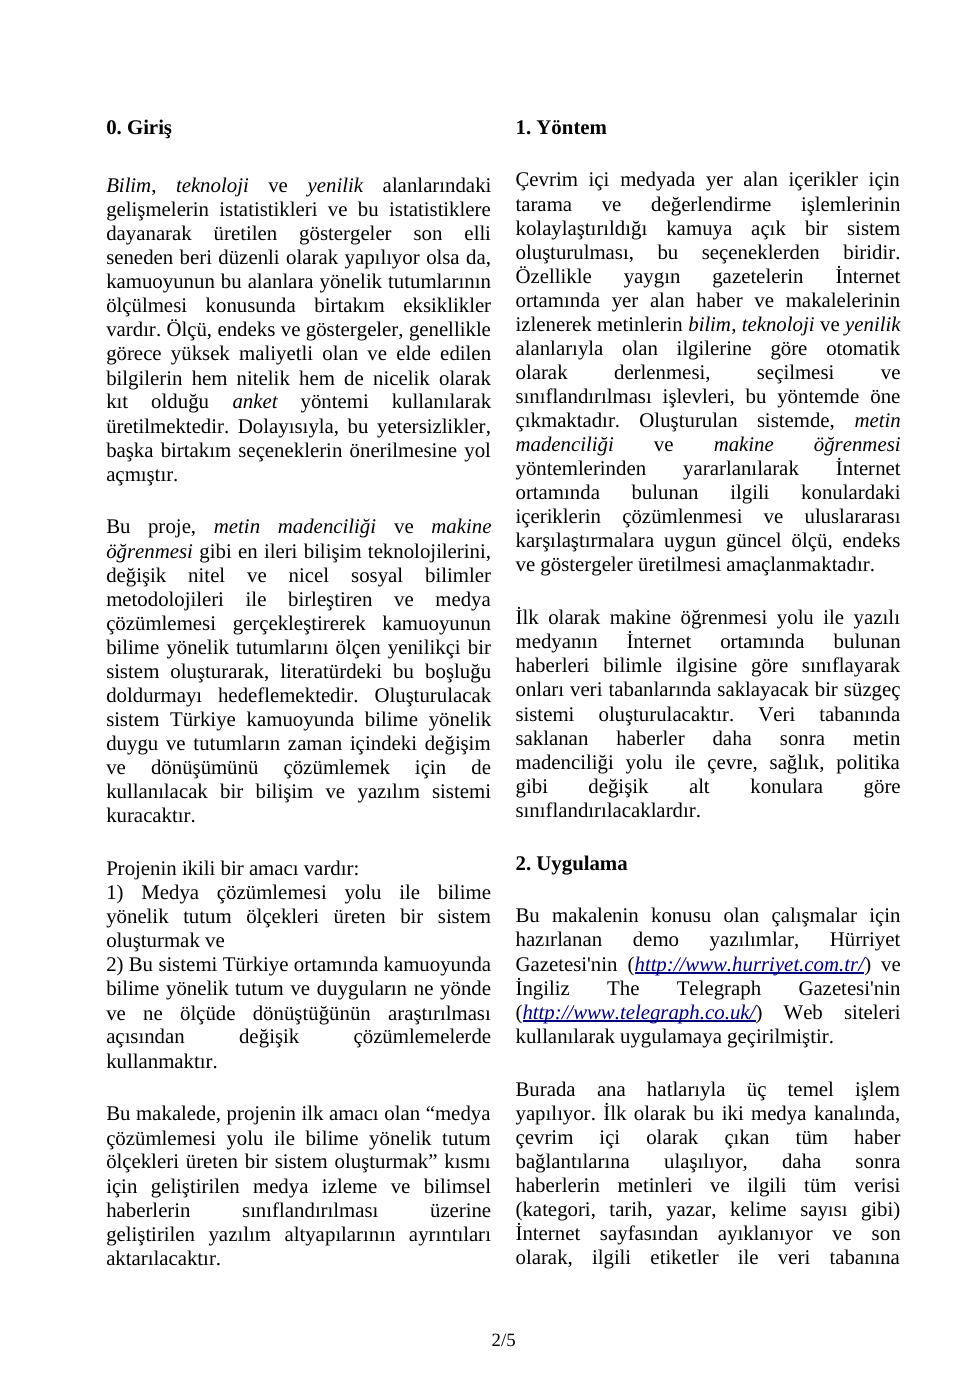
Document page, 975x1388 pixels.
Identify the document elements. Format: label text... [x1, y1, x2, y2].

text 1) Medya çözümlemesi yolu ile bilime yönelik tutum ölçekleri üreten bir sistem oluşturmak ve [106, 880, 491, 952]
text Projenin ikili bir amacı vardır: [106, 856, 491, 880]
text 0. Giriş [106, 114, 491, 139]
text Burada ana hatlarıyla üç temel işlem yapılıyor. İlk olarak bu iki medya kanalında, çevrim içi olarak çıkan tüm haber bağlantılarına ulaşılıyor, daha sonra haberlerin metinleri ve ilgili tüm verisi (kategori, tarih, yazar, kelime sayısı gibi) İnternet sayfasından ayıklanıyor ve son olarak, ilgili etiketler ile veri tabanına [515, 1076, 901, 1269]
text Bu proje, metin madenciliği ve makine öğrenmesi gibi en ileri bilişim teknolojilerini, değişik nitel ve nicel sosyal bilimler metodolojileri ile birleştiren ve medya çözümlemesi gerçekleştirerek kamuoyunun bilime yönelik tutumlarını ölçen yenilikçi bir sistem oluşturarak, literatürdeki bu boşluğu doldurmayı hedeflemektedir. Oluşturulacak sistem Türkiye kamuoyunda bilime yönelik duygu ve tutumların zaman içindeki değişim ve dönüşümünü çözümlemek için de kullanılacak bir bilişim ve yazılım sistemi kuracaktır. [106, 514, 491, 827]
text Çevrim içi medyada yer alan içerikler için tarama ve değerlendirme işlemlerinin kolaylaştırıldığı kamuya açık bir sistem oluşturulması, bu seçeneklerden biridir. Özellikle yaygın gazetelerin İnternet ortamında yer alan haber ve makalelerinin izlenerek metinlerin bilim, teknoloji ve yenilik alanlarıyla olan ilgilerine göre otomatik olarak derlenmesi, seçilmesi ve sınıflandırılması işlevleri, bu yöntemde öne çıkmaktadır. Oluşturulan sistemde, metin madenciliği ve makine öğrenmesi yöntemlerinden yararlanılarak İnternet ortamında bulunan ilgili konulardaki içeriklerin çözümlenmesi ve uluslararası karşılaştırmalara uygun güncel ölçü, endeks ve göstergeler üretilmesi amaçlanmaktadır. [515, 167, 901, 576]
text Bu makalenin konusu olan çalışmalar için hazırlanan demo yazılımlar, Hürriyet Gazetesi'nin (http://www.hurriyet.com.tr/) ve İngiliz The Telegraph Gazetesi'nin (http://www.telegraph.co.uk/) Web siteleri kullanılarak uygulamaya geçirilmiştir. [515, 903, 901, 1048]
text 2) Bu sistemi Türkiye ortamında kamuoyunda bilime yönelik tutum ve duyguların ne yönde ve ne ölçüde dönüştüğünün araştırılması açısından değişik çözümlemelerde kullanmaktır. [106, 952, 491, 1073]
text İlk olarak makine öğrenmesi yolu ile yazılı medyanın İnternet ortamında bulunan haberleri bilimle ilgisine göre sınıflayarak onları veri tabanlarında saklayacak bir süzgeç sistemi oluşturulacaktır. Veri tabanında saklanan haberler daha sonra metin madenciliği yolu ile çevre, sağlık, politika gibi değişik alt konulara göre sınıflandırılacaklardır. [515, 605, 901, 822]
text Bilim, teknoloji ve yenilik alanlarındaki gelişmelerin istatistikleri ve bu istatistiklere dayanarak üretilen göstergeler son elli seneden beri düzenli olarak yapılıyor olsa da, kamuoyunun bu alanlara yönelik tutumlarının ölçülmesi konusunda birtakım eksiklikler vardır. Ölçü, endeks ve göstergeler, genellikle görece yüksek maliyetli olan ve elde edilen bilgilerin hem nitelik hem de nicelik olarak kıt olduğu anket yöntemi kullanılarak üretilmektedir. Dolayısıyla, bu yetersizlikler, başka birtakım seçeneklerin önerilmesine yol açmıştır. [106, 173, 491, 486]
text Bu makalede, projenin ilk amacı olan “medya çözümlemesi yolu ile bilime yönelik tutum ölçekleri üreten bir sistem oluşturmak” kısmı için geliştirilen medya izleme ve bilimsel haberlerin sınıflandırılması üzerine geliştirilen yazılım altyapılarının ayrıntıları aktarılacaktır. [106, 1101, 491, 1270]
text 2. Uygulama [515, 851, 901, 874]
text 1. Yöntem [515, 114, 901, 139]
